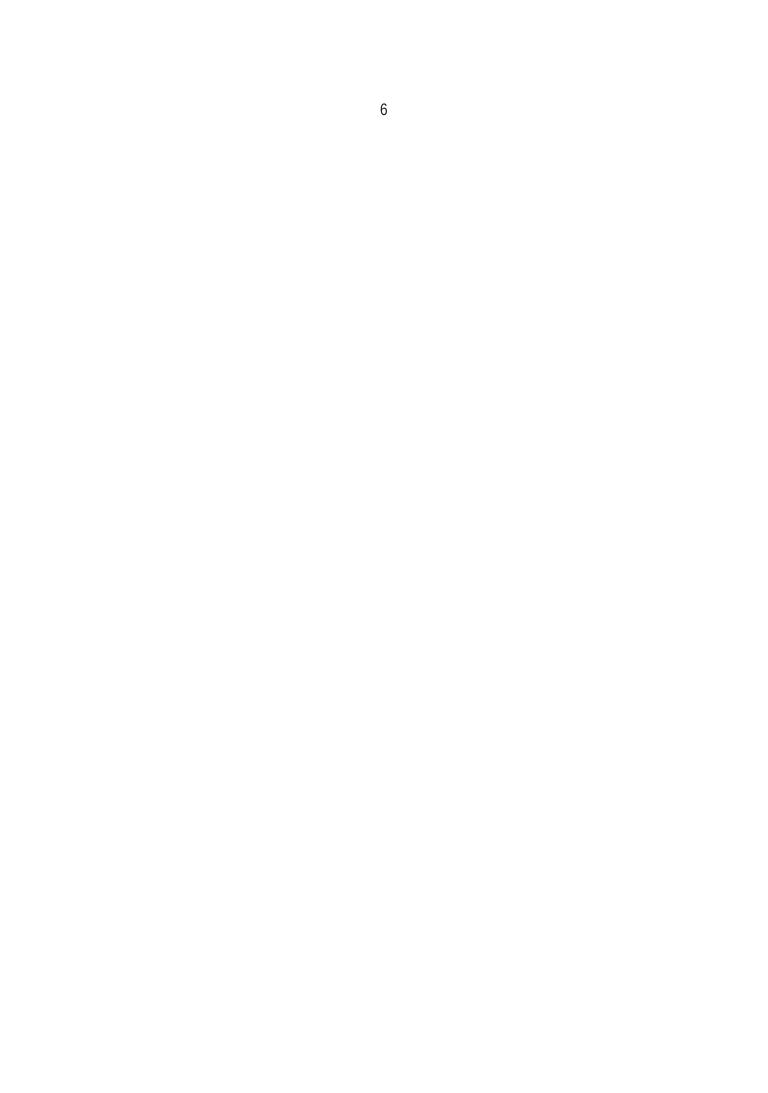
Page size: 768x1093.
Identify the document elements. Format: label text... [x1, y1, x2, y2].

text 6 [62, 100, 705, 119]
